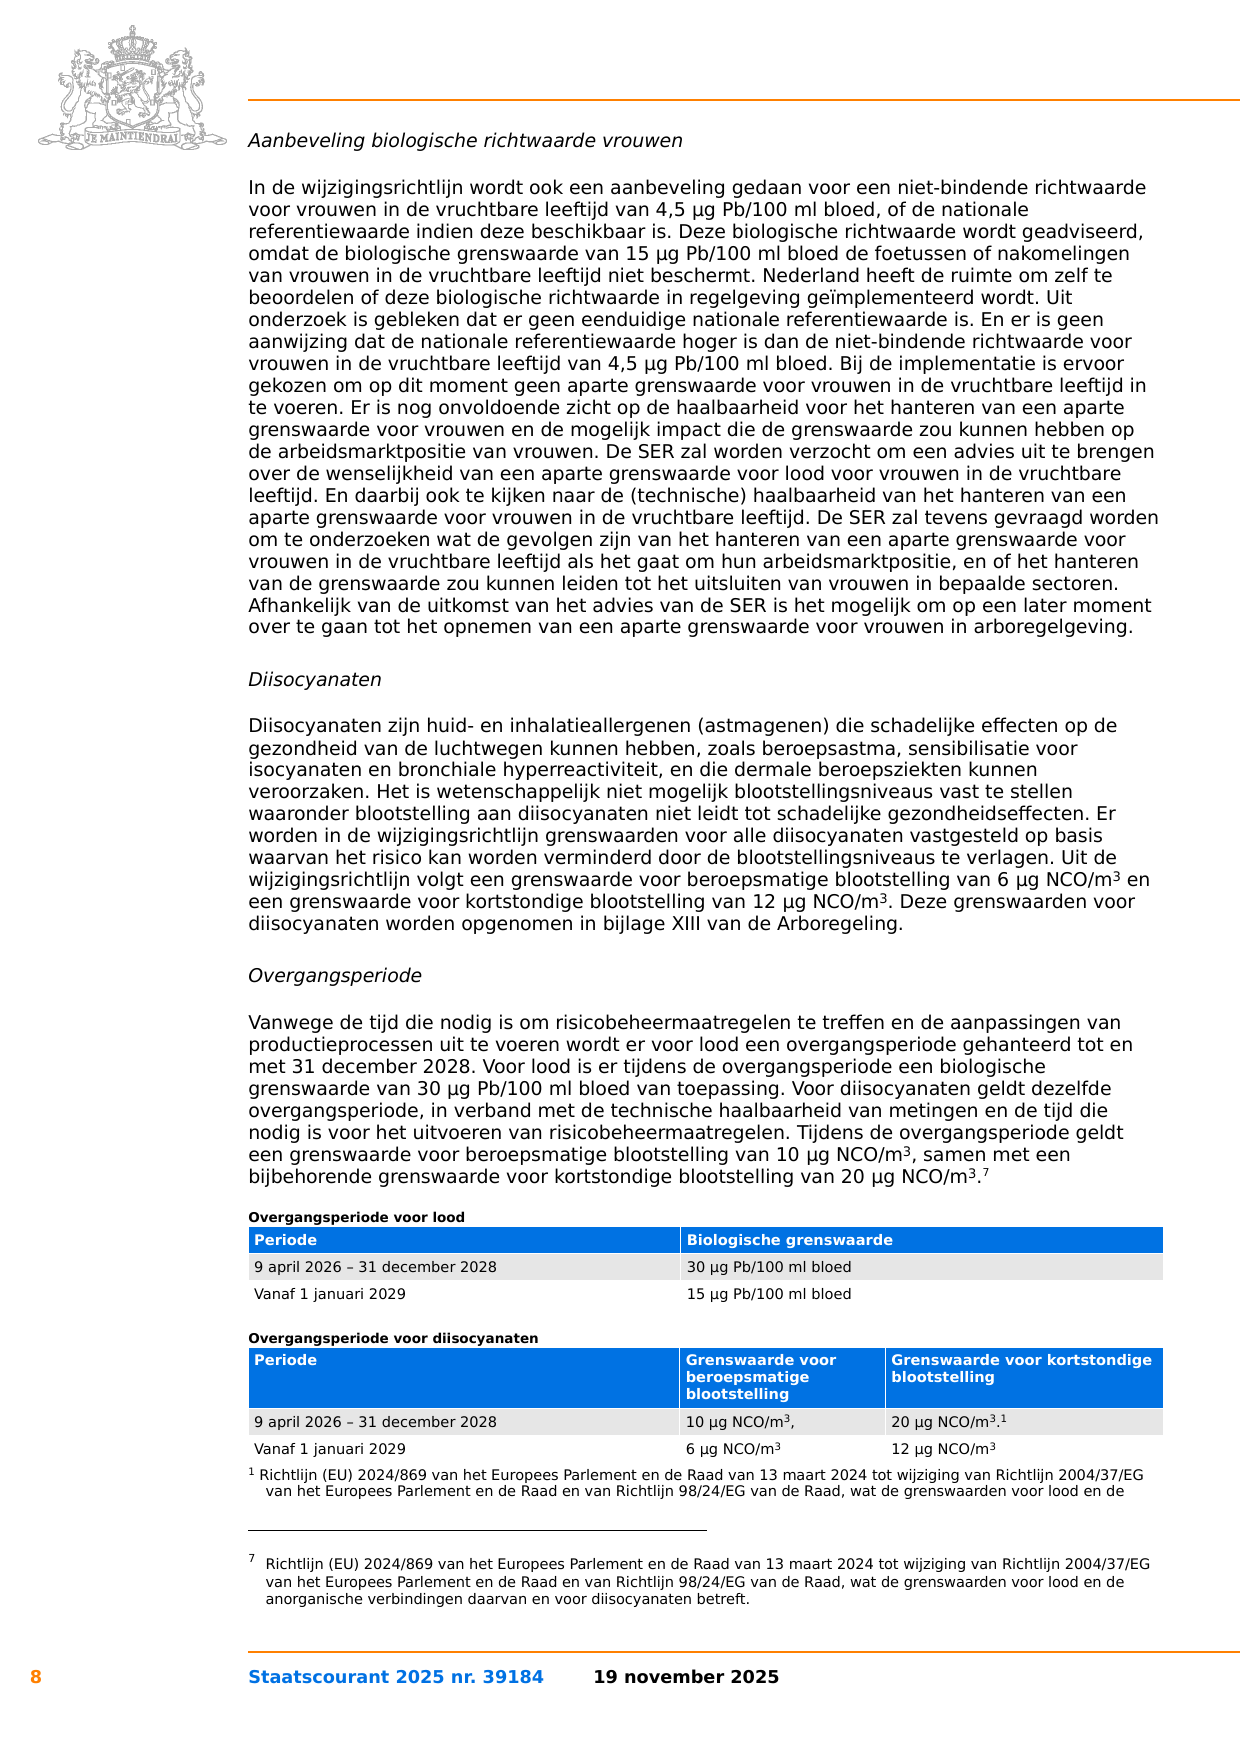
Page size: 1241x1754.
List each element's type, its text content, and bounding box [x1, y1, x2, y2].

subtitle Aanbeveling biologische richtwaarde vrouwen [248, 130, 1163, 152]
table_header Overgangsperiode voor lood [248, 1210, 1163, 1226]
table_cell 6 µg NCO/m3 [680, 1436, 885, 1463]
table_cell Biologische grenswaarde [681, 1227, 1163, 1253]
table_cell 20 µg NCO/m3.1 [886, 1409, 1163, 1435]
table_cell 9 april 2026 – 31 december 2028 [249, 1254, 680, 1280]
text Richtlijn (EU) 2024/869 van het Europees Parlement en de Raad van 13 maart 2024 tot wijziging van Richtlijn 2004/37/EG van het Europees Parlement en de Raad en van Richtlijn 98/24/EG van de Raad, wat de grenswaarden voor lood en de anorganische verbindingen daarvan en voor diisocyanaten betreft. [248, 1552, 1163, 1608]
table_cell Vanaf 1 januari 2029 [249, 1281, 680, 1308]
table_cell Vanaf 1 januari 2029 [249, 1436, 679, 1463]
text Diisocyanaten zijn huid- en inhalatieallergenen (astmagenen) die schadelijke effecten op de gezondheid van de luchtwegen kunnen hebben, zoals beroepsastma, sensibilisatie voor isocyanaten en bronchiale hyperreactiviteit, en die dermale beroepsziekten kunnen veroorzaken. Het is wetenschappelijk niet mogelijk blootstellingsniveaus vast te stellen waaronder blootstelling aan diisocyanaten niet leidt tot schadelijke gezondheidseffecten. Er worden in de wijzigingsrichtlijn grenswaarden voor alle diisocyanaten vastgesteld op basis waarvan het risico kan worden verminderd door de blootstellingsniveaus te verlagen. Uit de wijzigingsrichtlijn volgt een grenswaarde voor beroepsmatige blootstelling van 6 µg NCO/m3 en een grenswaarde voor kortstondige blootstelling van 12 µg NCO/m3. Deze grenswaarden voor diisocyanaten worden opgenomen in bijlage XIII van de Arboregeling. [248, 715, 1163, 935]
picture [38, 25, 227, 150]
subtitle Overgangsperiode [248, 965, 1163, 987]
table_header Overgangsperiode voor diisocyanaten [248, 1331, 1163, 1346]
table_cell 1 Richtlijn (EU) 2024/869 van het Europees Parlement en de Raad van 13 maart 2024 tot wijziging van Richtlijn 2004/37/EG van het Europees Parlement en de Raad en van Richtlijn 98/24/EG van de Raad, wat de grenswaarden voor lood en de [248, 1464, 1163, 1500]
text Vanwege de tijd die nodig is om risicobeheermaatregelen te treffen en de aanpassingen van productieprocessen uit te voeren wordt er voor lood een overgangsperiode gehanteerd tot en met 31 december 2028. Voor lood is er tijdens de overgangsperiode een biologische grenswaarde van 30 µg Pb/100 ml bloed van toepassing. Voor diisocyanaten geldt dezelfde overgangsperiode, in verband met de technische haalbaarheid van metingen en de tijd die nodig is voor het uitvoeren van risicobeheermaatregelen. Tijdens de overgangsperiode geldt een grenswaarde voor beroepsmatige blootstelling van 10 µg NCO/m3, samen met een bijbehorende grenswaarde voor kortstondige blootstelling van 20 µg NCO/m3. [248, 1012, 1163, 1188]
table_cell Grenswaarde voor beroepsmatige blootstelling [680, 1348, 885, 1408]
text In de wijzigingsrichtlijn wordt ook een aanbeveling gedaan voor een niet-bindende richtwaarde voor vrouwen in de vruchtbare leeftijd van 4,5 µg Pb/100 ml bloed, of de nationale referentiewaarde indien deze beschikbaar is. Deze biologische richtwaarde wordt geadviseerd, omdat de biologische grenswaarde van 15 µg Pb/100 ml bloed de foetussen of nakomelingen van vrouwen in de vruchtbare leeftijd niet beschermt. Nederland heeft de ruimte om zelf te beoordelen of deze biologische richtwaarde in regelgeving geïmplementeerd wordt. Uit onderzoek is gebleken dat er geen eenduidige nationale referentiewaarde is. En er is geen aanwijzing dat de nationale referentiewaarde hoger is dan de niet-bindende richtwaarde voor vrouwen in de vruchtbare leeftijd van 4,5 µg Pb/100 ml bloed. Bij de implementatie is ervoor gekozen om op dit moment geen aparte grenswaarde voor vrouwen in de vruchtbare leeftijd in te voeren. Er is nog onvoldoende zicht op de haalbaarheid voor het hanteren van een aparte grenswaarde voor vrouwen en de mogelijk impact die de grenswaarde zou kunnen hebben op de arbeidsmarktpositie van vrouwen. De SER zal worden verzocht om een advies uit te brengen over de wenselijkheid van een aparte grenswaarde voor lood voor vrouwen in de vruchtbare leeftijd. En daarbij ook te kijken naar de (technische) haalbaarheid van het hanteren van een aparte grenswaarde voor vrouwen in de vruchtbare leeftijd. De SER zal tevens gevraagd worden om te onderzoeken wat de gevolgen zijn van het hanteren van een aparte grenswaarde voor vrouwen in de vruchtbare leeftijd als het gaat om hun arbeidsmarktpositie, en of het hanteren van de grenswaarde zou kunnen leiden tot het uitsluiten van vrouwen in bepaalde sectoren. Afhankelijk van de uitkomst van het advies van de SER is het mogelijk om op een later moment over te gaan tot het opnemen van een aparte grenswaarde voor vrouwen in arboregelgeving. [248, 177, 1163, 638]
table_cell 15 µg Pb/100 ml bloed [681, 1281, 1163, 1308]
table_cell 12 µg NCO/m3 [886, 1436, 1163, 1463]
table_cell Periode [249, 1227, 680, 1253]
table_cell 10 µg NCO/m3, [680, 1409, 885, 1435]
table_cell Grenswaarde voor kortstondige blootstelling [886, 1348, 1163, 1408]
table_cell Periode [249, 1348, 679, 1408]
subtitle Diisocyanaten [248, 668, 1163, 690]
table_cell 9 april 2026 – 31 december 2028 [249, 1409, 679, 1435]
table_cell 30 µg Pb/100 ml bloed [681, 1254, 1163, 1280]
